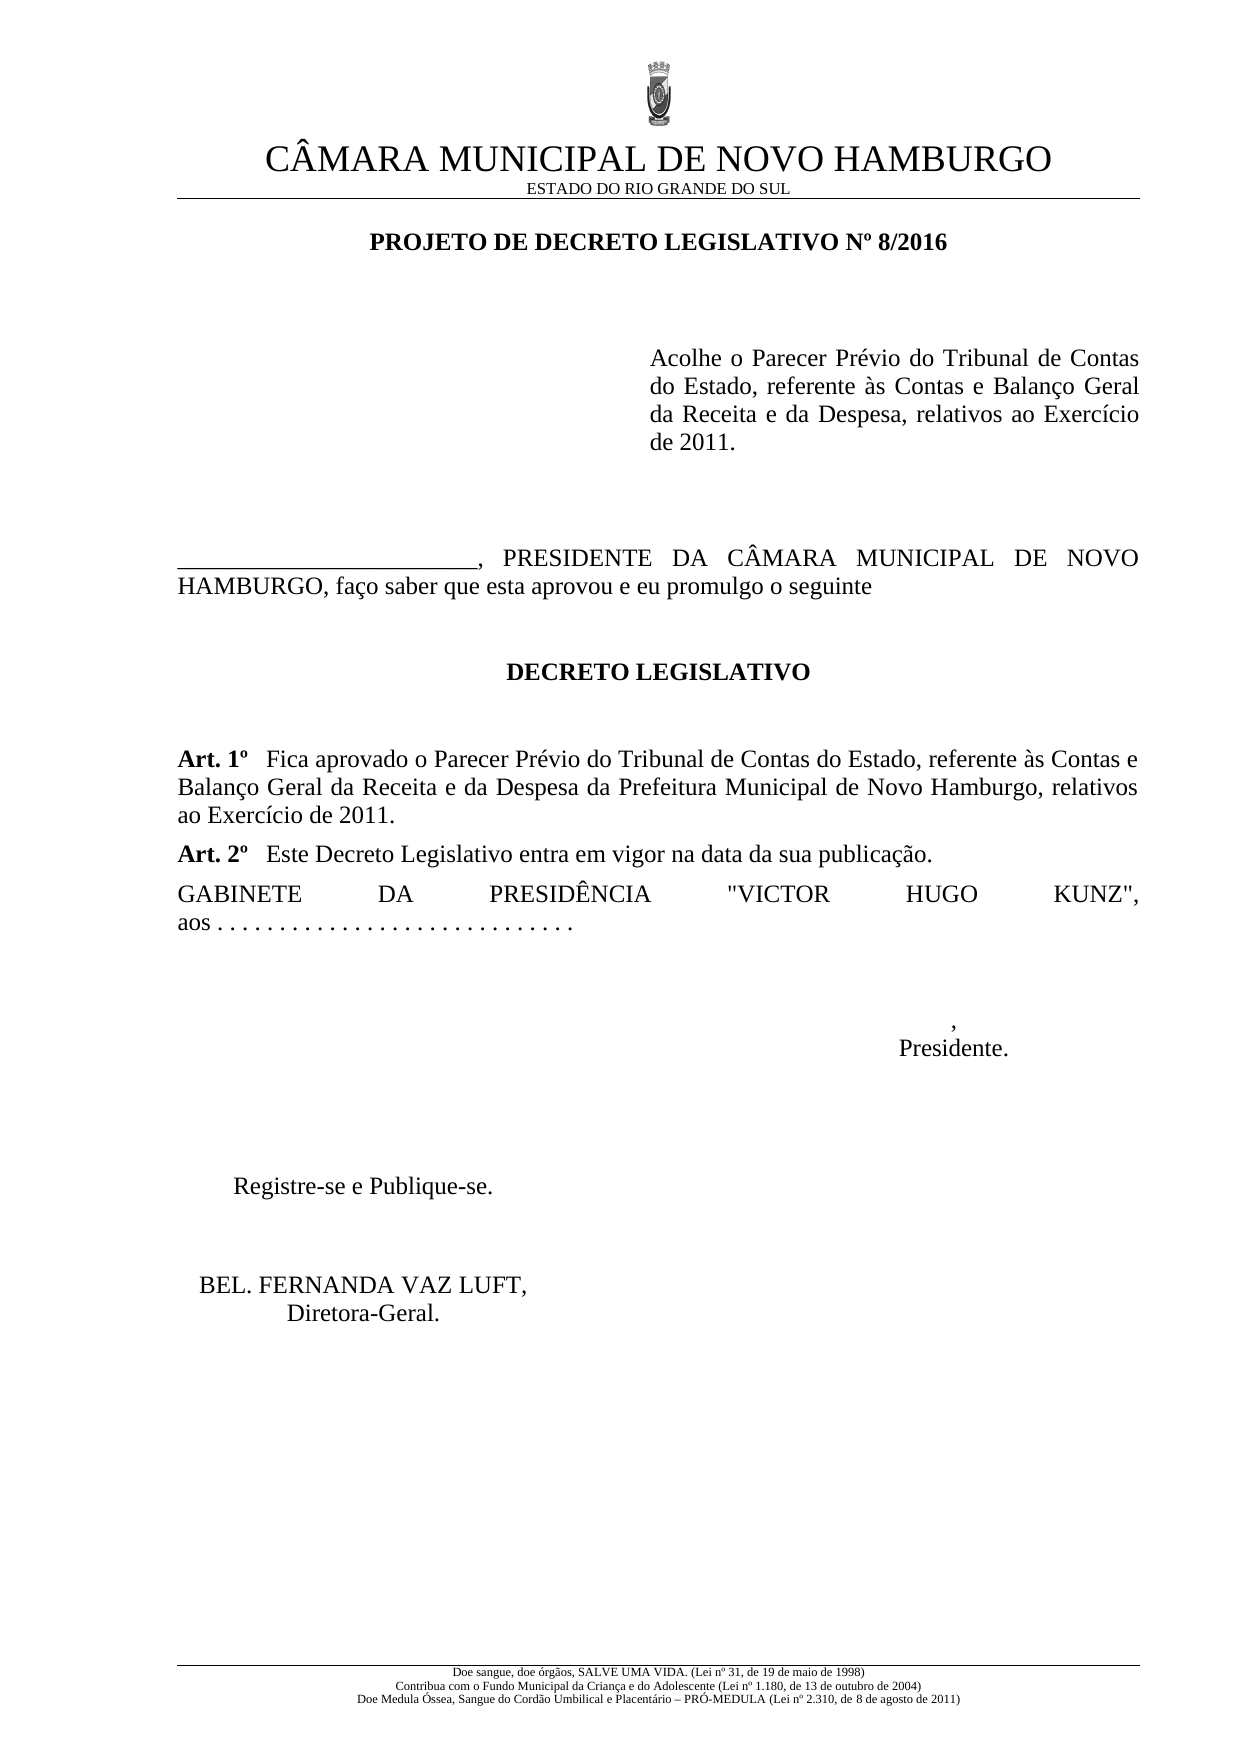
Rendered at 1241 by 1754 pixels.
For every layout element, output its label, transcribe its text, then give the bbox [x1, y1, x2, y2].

text BEL. FERNANDA VAZ LUFT, [177, 1271, 549, 1299]
text ________________________, PRESIDENTE DA CÂMARA MUNICIPAL DE NOVO HAMBURGO, faço saber que esta aprovou e eu promulgo o seguinte [177, 544, 1140, 599]
text , [768, 1006, 1140, 1034]
text Presidente. [768, 1034, 1140, 1062]
text Art. 1º Fica aprovado o Parecer Prévio do Tribunal de Contas do Estado, referente às Contas e Balanço Geral da Receita e da Despesa da Prefeitura Municipal de Novo Hamburgo, relativos ao Exercício de 2011. [177, 745, 1140, 828]
text Acolhe o Parecer Prévio do Tribunal de Contas do Estado, referente às Contas e Balanço Geral da Receita e da Despesa, relativos ao Exercício de 2011. [649, 344, 1140, 455]
text PROJETO DE DECRETO LEGISLATIVO Nº 8/2016 [177, 228, 1140, 256]
text DECRETO LEGISLATIVO [177, 658, 1140, 686]
text Art. 2º Este Decreto Legislativo entra em vigor na data da sua publicação. [177, 840, 1140, 868]
text Registre-se e Publique-se. [177, 1172, 549, 1200]
text Diretora-Geral. [177, 1299, 549, 1326]
text GABINETE DA PRESIDÊNCIA "VICTOR HUGO KUNZ", aos . . . . . . . . . . . . . . . . . . . . . . . . . . . . . [177, 880, 1140, 935]
